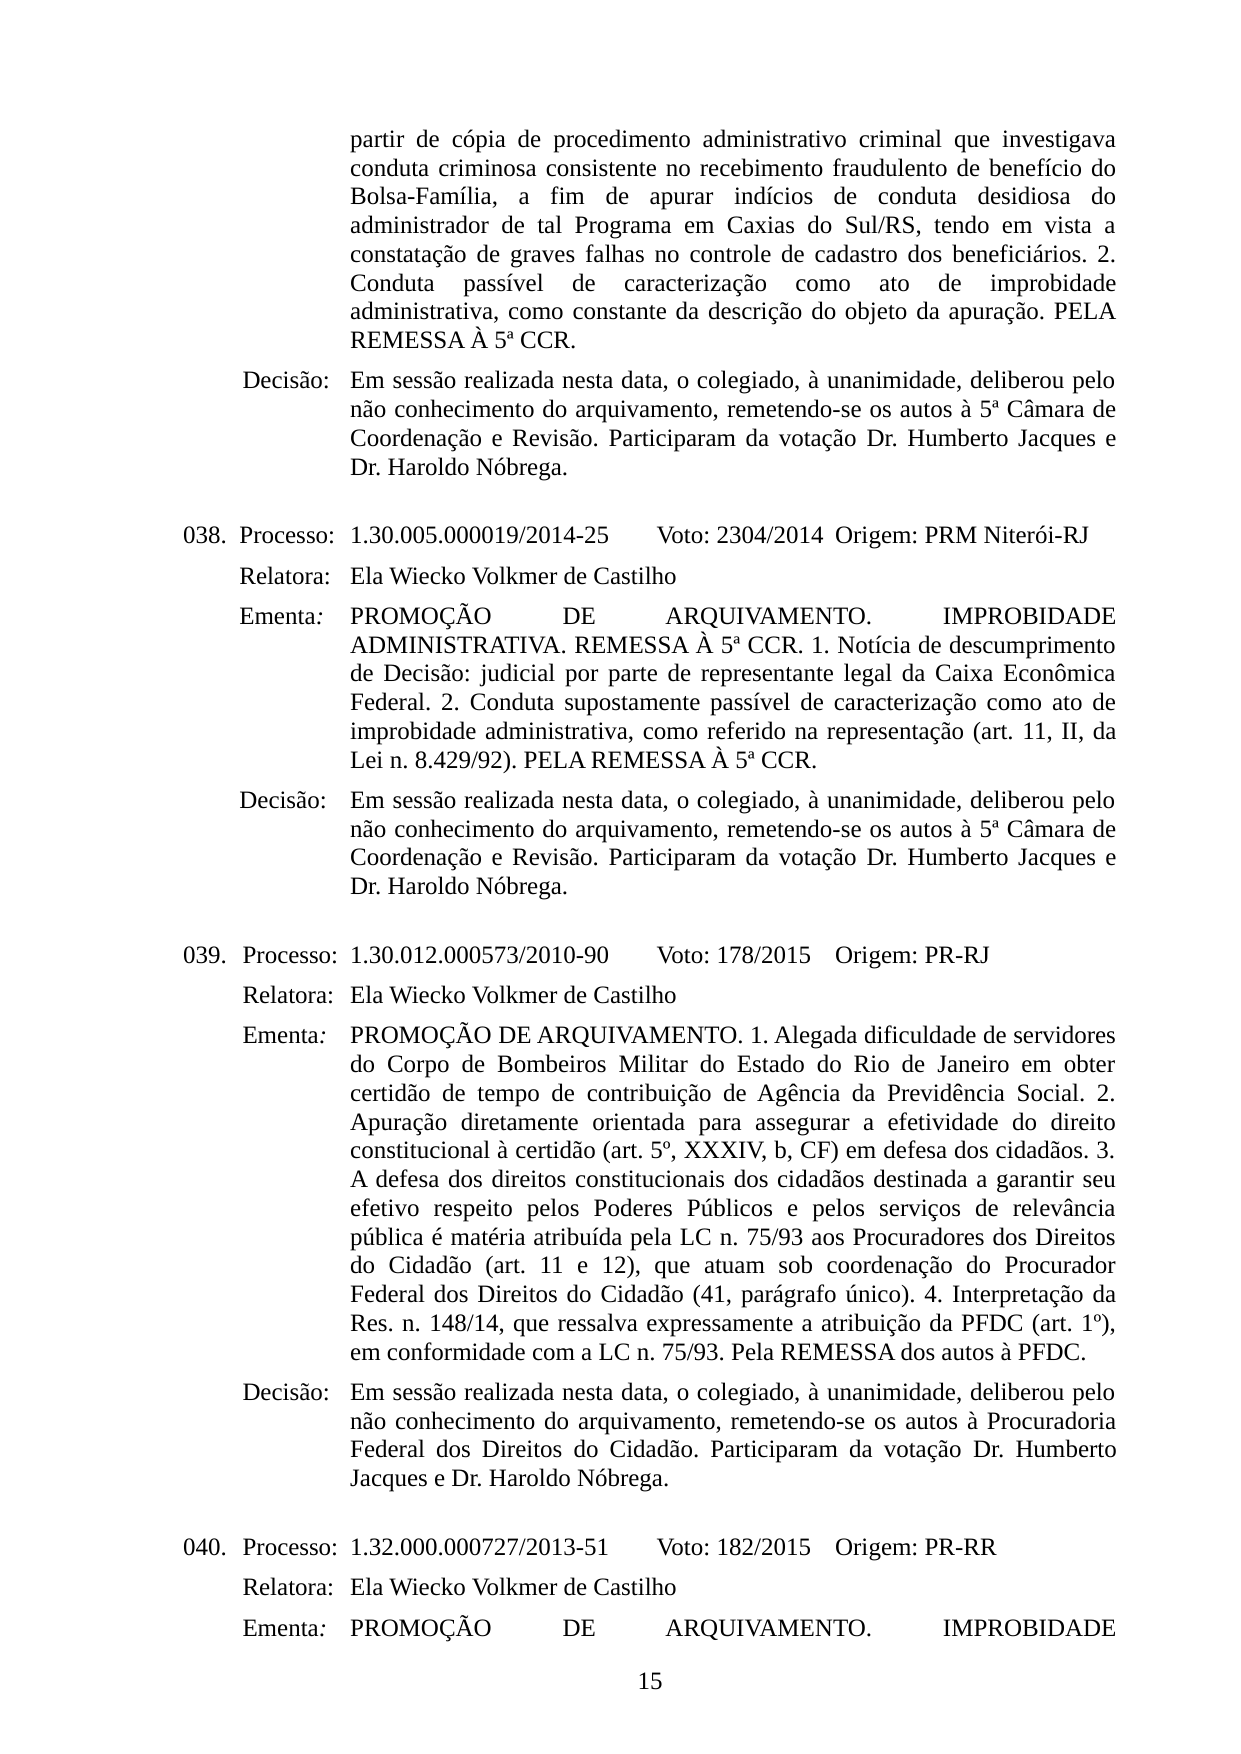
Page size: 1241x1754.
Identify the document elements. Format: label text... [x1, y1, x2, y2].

table_header 1.32.000.000727/2013-51 [344, 1526, 651, 1567]
table_cell [177, 595, 233, 779]
table_header Voto: 182/2015 [651, 1526, 829, 1567]
table_cell [237, 118, 344, 359]
table_cell [177, 1371, 237, 1498]
table_header Origem: PR-RR [829, 1526, 1122, 1567]
table_header Processo: [237, 934, 344, 974]
table_cell Em sessão realizada nesta data, o colegiado, à unanimidade, deliberou pelo não conhecimento do arquivamento, remetendo-se os autos à 5ª Câmara de Coordenação e Revisão. Participaram da votação Dr. Humberto Jacques e Dr. Haroldo Nóbrega. [344, 779, 1122, 906]
table_header Voto: 178/2015 [651, 934, 829, 974]
table_cell [177, 1607, 237, 1647]
table_cell [177, 555, 233, 595]
table_cell Ela Wiecko Volkmer de Castilho [344, 1567, 1122, 1607]
table_header 1.30.005.000019/2014-25 [344, 515, 651, 555]
table_cell PROMOÇÃO DE ARQUIVAMENTO. IMPROBIDADE ADMINISTRATIVA. REMESSA À 5ª CCR. 1. Notícia de descumprimento de Decisão: judicial por parte de representante legal da Caixa Econômica Federal. 2. Conduta supostamente passível de caracterização como ato de improbidade administrativa, como referido na representação (art. 11, II, da Lei n. 8.429/92). PELA REMESSA À 5ª CCR. [344, 595, 1122, 779]
table_cell Decisão: [237, 1371, 344, 1498]
table_cell PROMOÇÃO DE ARQUIVAMENTO. 1. Alegada dificuldade de servidores do Corpo de Bombeiros Militar do Estado do Rio de Janeiro em obter certidão de tempo de contribuição de Agência da Previdência Social. 2. Apuração diretamente orientada para assegurar a efetividade do direito constitucional à certidão (art. 5º, XXXIV, b, CF) em defesa dos cidadãos. 3. A defesa dos direitos constitucionais dos cidadãos destinada a garantir seu efetivo respeito pelos Poderes Públicos e pelos serviços de relevância pública é matéria atribuída pela LC n. 75/93 aos Procuradores dos Direitos do Cidadão (art. 11 e 12), que atuam sob coordenação do Procurador Federal dos Direitos do Cidadão (41, parágrafo único). 4. Interpretação da Res. n. 148/14, que ressalva expressamente a atribuição da PFDC (art. 1º), em conformidade com a LC n. 75/93. Pela REMESSA dos autos à PFDC. [344, 1015, 1122, 1371]
table_cell Relatora: [237, 975, 344, 1015]
table_header 1.30.012.000573/2010-90 [344, 934, 651, 974]
table_cell [177, 118, 237, 359]
table_cell Em sessão realizada nesta data, o colegiado, à unanimidade, deliberou pelo não conhecimento do arquivamento, remetendo-se os autos à Procuradoria Federal dos Direitos do Cidadão. Participaram da votação Dr. Humberto Jacques e Dr. Haroldo Nóbrega. [344, 1371, 1122, 1498]
table_cell [177, 975, 237, 1015]
table_cell Decisão: [234, 779, 344, 906]
table_header Processo: [237, 1526, 344, 1567]
table_header Origem: PR-RJ [829, 934, 1122, 974]
table_cell Em sessão realizada nesta data, o colegiado, à unanimidade, deliberou pelo não conhecimento do arquivamento, remetendo-se os autos à 5ª Câmara de Coordenação e Revisão. Participaram da votação Dr. Humberto Jacques e Dr. Haroldo Nóbrega. [344, 360, 1122, 486]
table_cell [177, 1015, 237, 1371]
table_cell Ementa: [234, 595, 344, 779]
table_cell [177, 360, 237, 486]
table_header Origem: PRM Niterói-RJ [829, 515, 1122, 555]
table_cell Relatora: [237, 1567, 344, 1607]
table_header 038. [177, 515, 233, 555]
table_header Voto: 2304/2014 [651, 515, 829, 555]
table_cell partir de cópia de procedimento administrativo criminal que investigava conduta criminosa consistente no recebimento fraudulento de benefício do Bolsa-Família, a fim de apurar indícios de conduta desidiosa do administrador de tal Programa em Caxias do Sul/RS, tendo em vista a constatação de graves falhas no controle de cadastro dos beneficiários. 2. Conduta passível de caracterização como ato de improbidade administrativa, como constante da descrição do objeto da apuração. PELA REMESSA À 5ª CCR. [344, 118, 1122, 359]
table_cell Ementa: [237, 1015, 344, 1371]
table_header 039. [177, 934, 237, 974]
table_cell [177, 1567, 237, 1607]
table_cell Decisão: [237, 360, 344, 486]
table_cell [177, 779, 233, 906]
table_cell Relatora: [234, 555, 344, 595]
table_header 040. [177, 1526, 237, 1567]
table_cell PROMOÇÃO DE ARQUIVAMENTO. IMPROBIDADE [344, 1607, 1122, 1647]
table_header Processo: [234, 515, 344, 555]
table_cell Ela Wiecko Volkmer de Castilho [344, 975, 1122, 1015]
table_cell Ementa: [237, 1607, 344, 1647]
table_cell Ela Wiecko Volkmer de Castilho [344, 555, 1122, 595]
